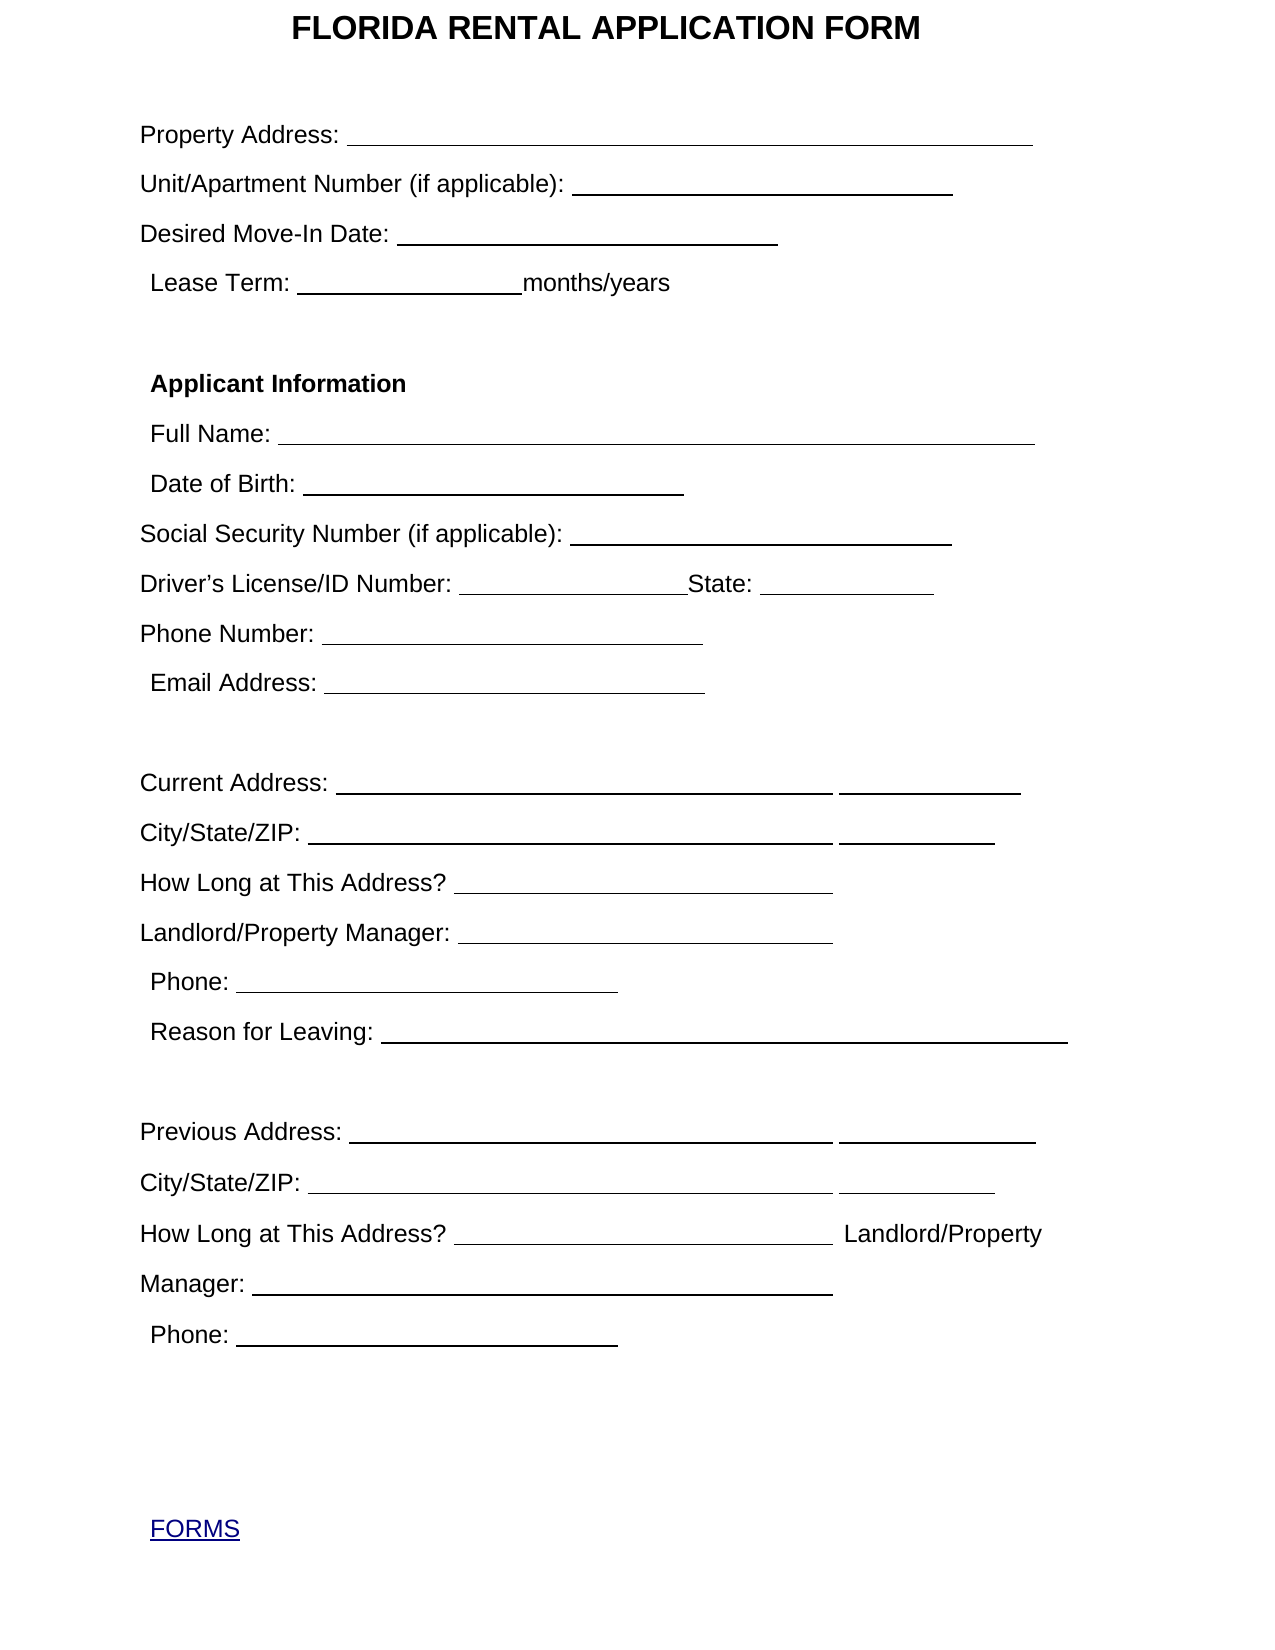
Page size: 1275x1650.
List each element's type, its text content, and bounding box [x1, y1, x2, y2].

text Date of Birth: [150, 469, 1125, 498]
text Lease Term: months/years [150, 269, 1125, 298]
subtitle Applicant Information [150, 369, 1125, 398]
text Reason for Leaving: [150, 1017, 1125, 1046]
text Phone: [150, 1320, 1125, 1349]
text Full Name: [150, 419, 1125, 448]
title FLORIDA RENTAL APPLICATION FORM [139, 8, 1073, 46]
text Previous Address: City/State/ZIP: How Long at This Address? Landlord/Property Manager: [139, 1117, 1046, 1298]
text Social Security Number (if applicable): Driver’s License/ID Number: State: Phone Number: [139, 519, 962, 647]
text Email Address: [150, 668, 1125, 697]
text Property Address: Unit/Apartment Number (if applicable): Desired Move-In Date: [139, 119, 1043, 248]
text Current Address: City/State/ZIP: How Long at This Address? Landlord/Property Manager: [139, 768, 1032, 947]
text Phone: [150, 968, 1125, 996]
